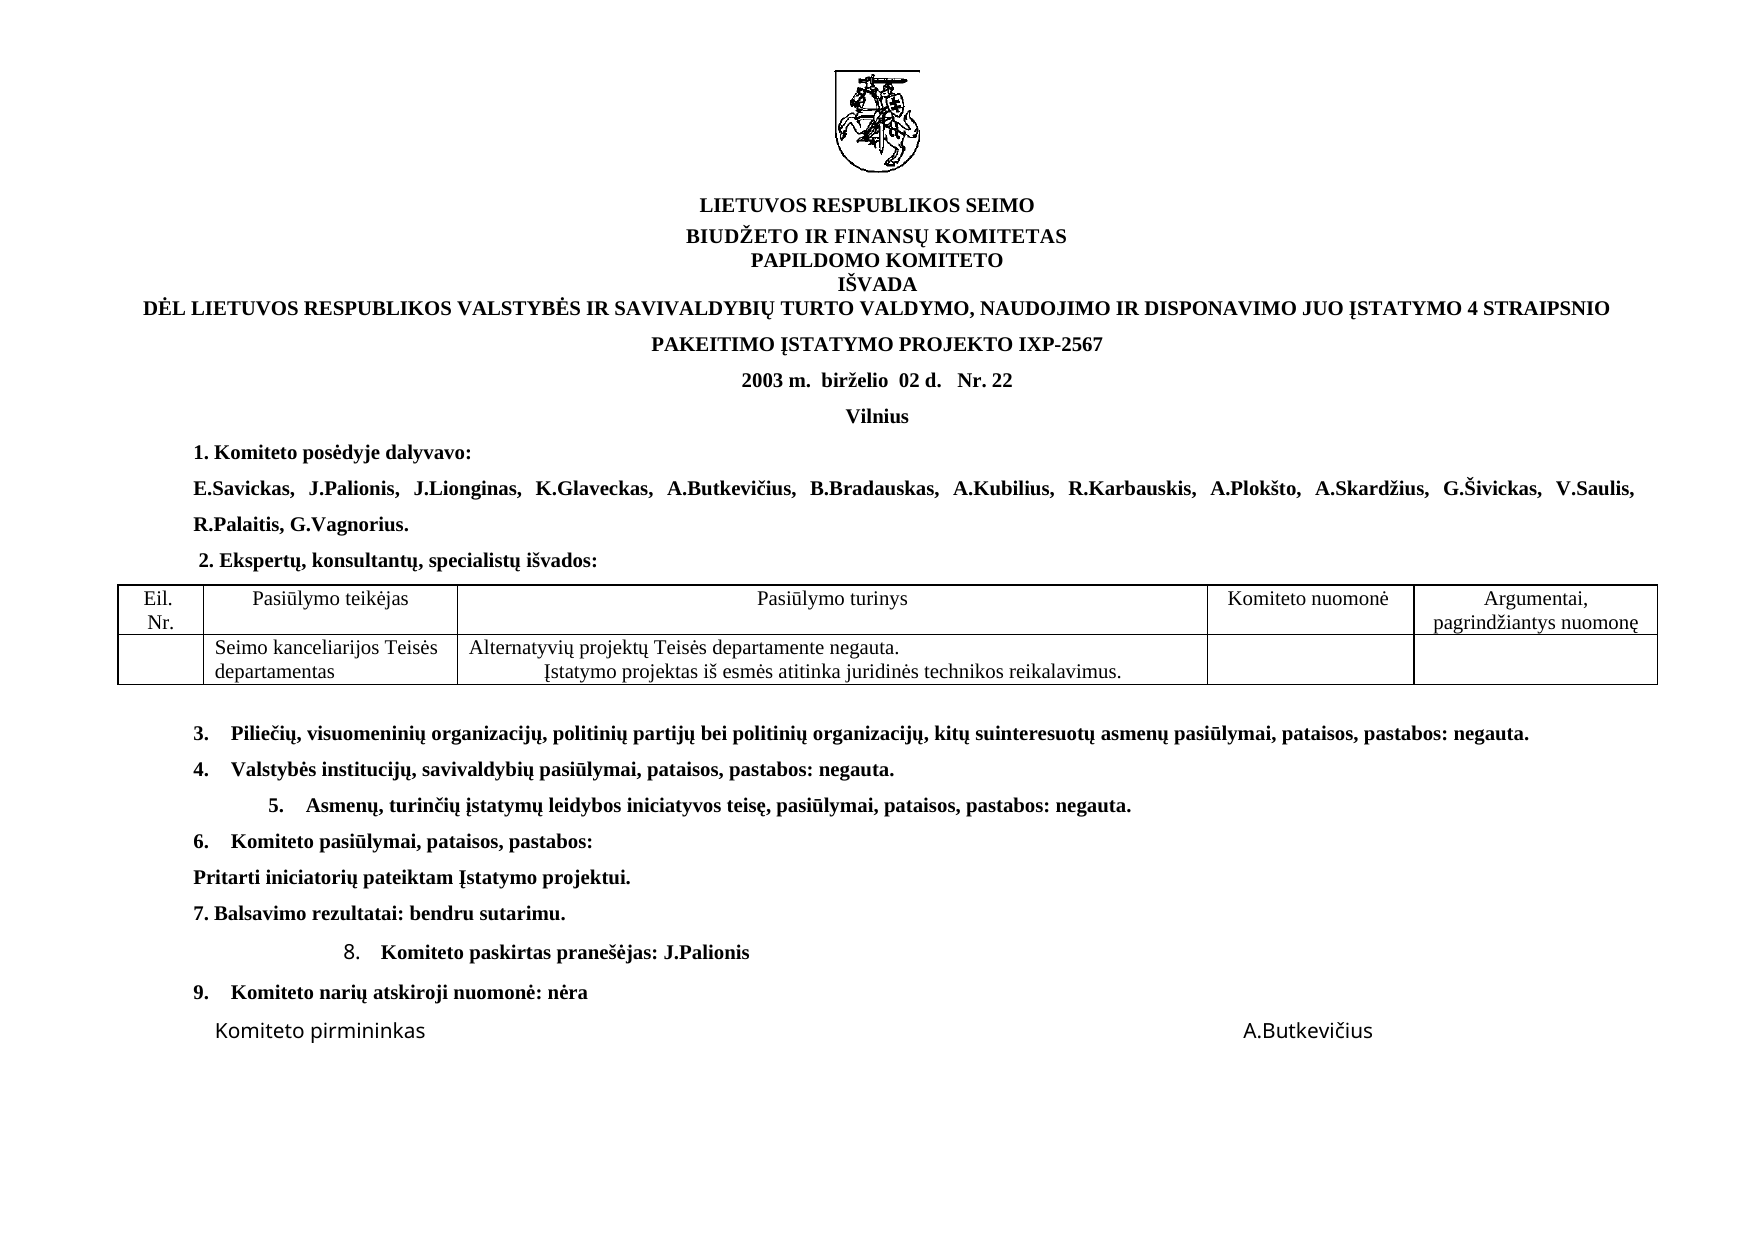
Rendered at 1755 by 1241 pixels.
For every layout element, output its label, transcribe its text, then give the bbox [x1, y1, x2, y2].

text 1. Komiteto posėdyje dalyvavo: [118, 440, 1636, 464]
table_header Pasiūlymo turinys [458, 586, 1207, 634]
text 2. Ekspertų, konsultantų, specialistų išvados: [118, 548, 1636, 572]
text 7. Balsavimo rezultatai: bendru sutarimu. [193, 901, 1636, 925]
text Pritarti iniciatorių pateiktam Įstatymo projektui. [193, 865, 1636, 889]
table_cell Seimo kanceliarijos Teisės departamentas [204, 635, 457, 683]
text Vilnius [118, 404, 1636, 428]
list Asmenų, turinčių įstatymų leidybos iniciatyvos teisę, pasiūlymai, pataisos, pastabos: negauta. [268, 793, 1636, 817]
text LIETUVOS RESPUBLIKOS SEIMO [343, 193, 1605, 217]
text DĖL LIETUVOS RESPUBLIKOS VALSTYBĖS IR SAVIVALDYBIŲ TURTO VALDYMO, NAUDOJIMO IR DISPONAVIMO JUO ĮSTATYMO 4 STRAIPSNIO PAKEITIMO ĮSTATYMO PROJEKTO IXP-2567 [118, 296, 1636, 356]
list Komiteto narių atskiroji nuomonė: nėra [193, 980, 1636, 1004]
text 2003 m. birželio 02 d. Nr. 22 [118, 368, 1636, 392]
table_header Eil. Nr. [119, 586, 203, 634]
table_header Pasiūlymo teikėjas [204, 586, 457, 634]
table_header Argumentai, pagrindžiantys nuomonę [1415, 586, 1657, 634]
subtitle IŠVADA [118, 272, 1636, 296]
text Komiteto pirmininkas A.Butkevičius [118, 1016, 1636, 1044]
text PAPILDOMO KOMITETO [118, 248, 1636, 272]
table_cell [1415, 635, 1657, 683]
text BIUDŽETO IR FINANSŲ KOMITETAS [118, 223, 1635, 248]
text E.Savickas, J.Palionis, J.Lionginas, K.Glaveckas, A.Butkevičius, B.Bradauskas, A.Kubilius, R.Karbauskis, A.Plokšto, A.Skardžius, G.Šivickas, V.Saulis, R.Palaitis, G.Vagnorius. [193, 476, 1636, 536]
list Komiteto pasiūlymai, pataisos, pastabos: [193, 829, 1636, 853]
table_cell [119, 635, 203, 683]
list Valstybės institucijų, savivaldybių pasiūlymai, pataisos, pastabos: negauta. [193, 757, 1636, 781]
table_cell Alternatyvių projektų Teisės departamente negauta. Įstatymo projektas iš esmės atitinka juridinės technikos reikalavimus. [458, 635, 1207, 683]
table_cell [1208, 635, 1413, 683]
list Piliečių, visuomeninių organizacijų, politinių partijų bei politinių organizacijų, kitų suinteresuotų asmenų pasiūlymai, pataisos, pastabos: negauta. [193, 721, 1636, 745]
list Komiteto paskirtas pranešėjas: J.Palionis [268, 937, 1636, 966]
table_header Komiteto nuomonė [1208, 586, 1413, 634]
